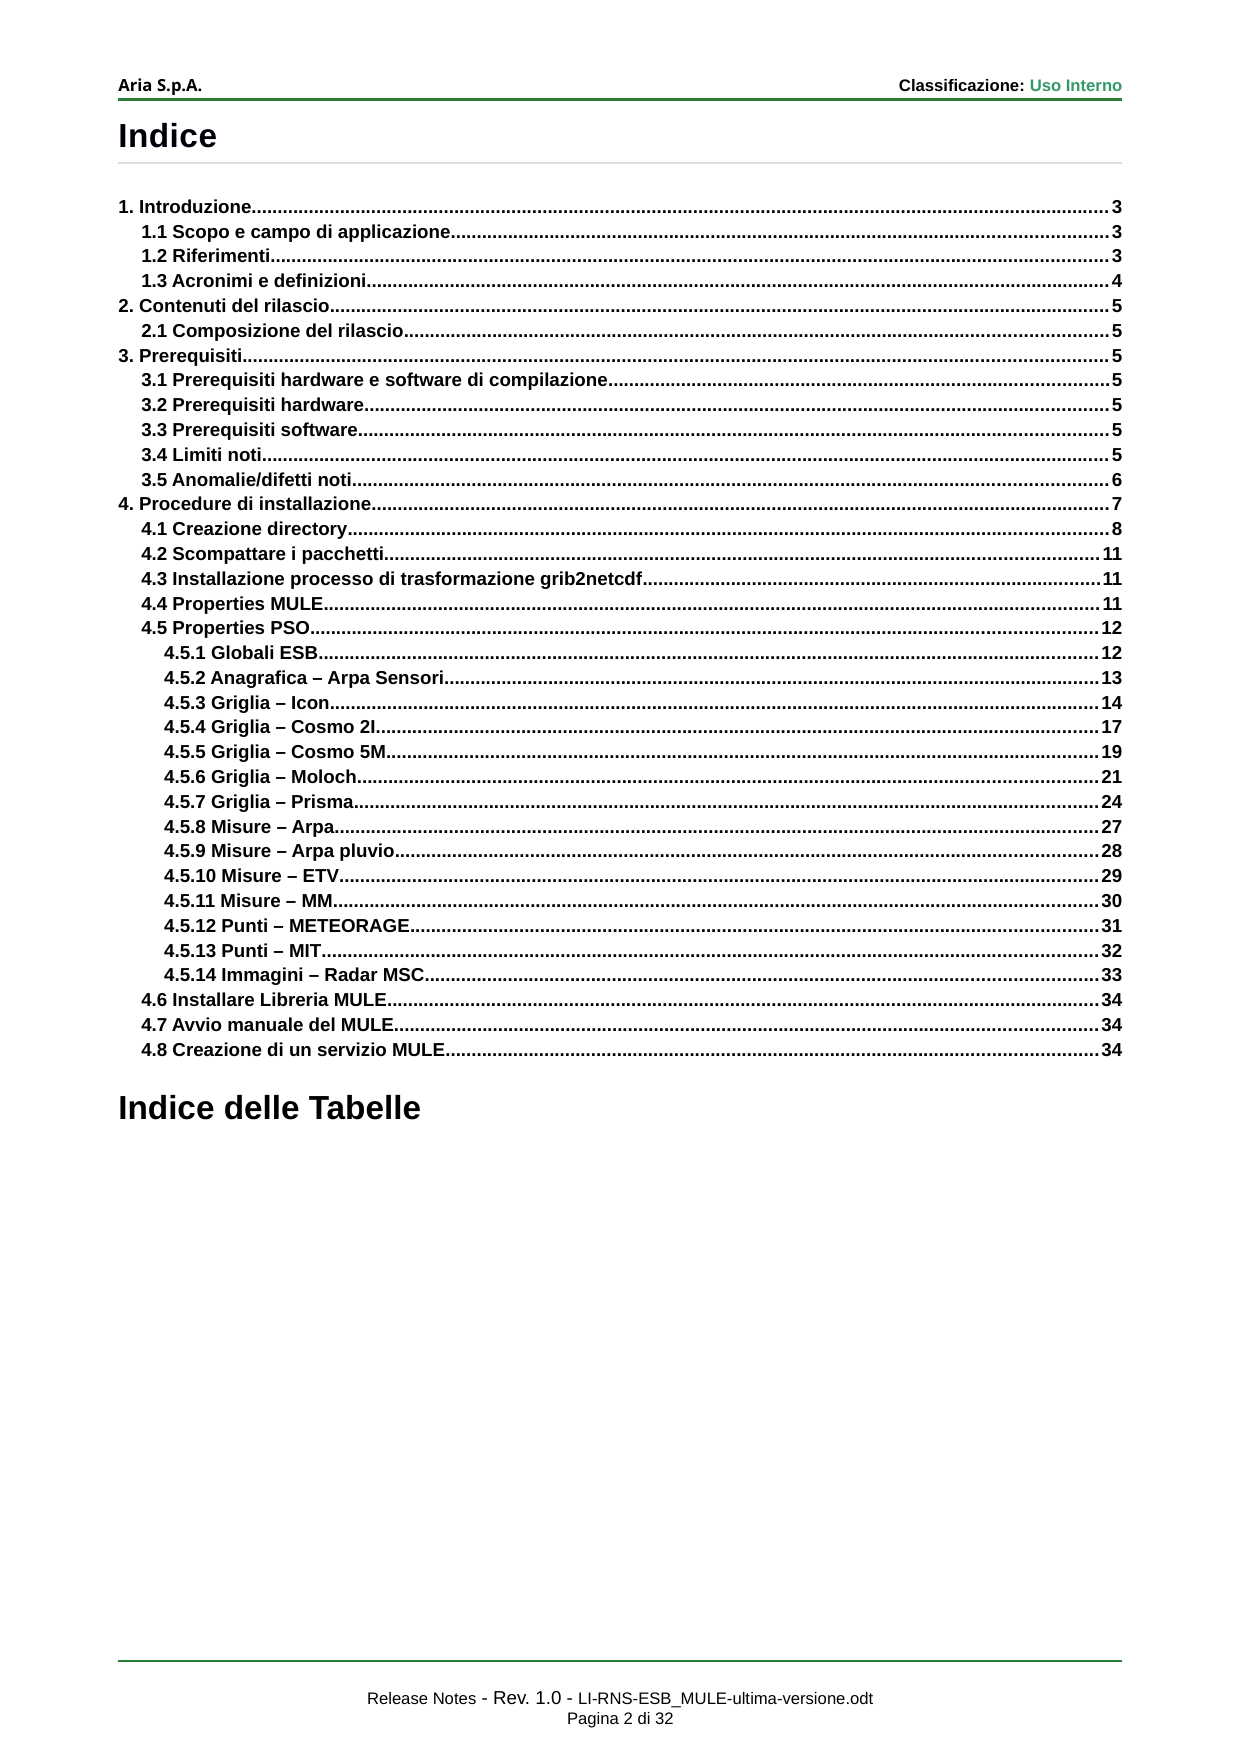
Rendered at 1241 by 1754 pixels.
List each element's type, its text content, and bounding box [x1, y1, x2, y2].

text 3.2 Prerequisiti hardware 5 [141, 394, 1122, 416]
text 4.5.8 Misure – Arpa 27 [164, 816, 1122, 837]
text 1.2 Riferimenti 3 [141, 245, 1122, 267]
text 4.5.11 Misure – MM 30 [164, 890, 1122, 911]
text 4.7 Avvio manuale del MULE 34 [141, 1014, 1122, 1035]
text 4.3 Installazione processo di trasformazione grib2netcdf 11 [141, 568, 1122, 589]
text 1.3 Acronimi e definizioni 4 [141, 270, 1122, 292]
text 4.5.10 Misure – ETV 29 [164, 865, 1122, 887]
text 1.1 Scopo e campo di applicazione 3 [141, 221, 1122, 242]
text 4.5.7 Griglia – Prisma 24 [164, 791, 1122, 812]
text 4.5.12 Punti – METEORAGE 31 [164, 915, 1122, 936]
text 3.1 Prerequisiti hardware e software di compilazione 5 [141, 369, 1122, 391]
text 4.5.14 Immagini – Radar MSC 33 [164, 964, 1122, 986]
text 4.5.6 Griglia – Moloch 21 [164, 766, 1122, 787]
text 4.5.3 Griglia – Icon 14 [164, 692, 1122, 713]
text 4.6 Installare Libreria MULE 34 [141, 989, 1122, 1011]
text 4.8 Creazione di un servizio MULE 34 [141, 1039, 1122, 1060]
text 2.1 Composizione del rilascio 5 [141, 320, 1122, 341]
text 3.4 Limiti noti 5 [141, 444, 1122, 465]
text 4.4 Properties MULE 11 [141, 592, 1122, 614]
text 4.5.2 Anagrafica – Arpa Sensori 13 [164, 667, 1122, 688]
text 4.1 Creazione directory 8 [141, 518, 1122, 539]
text 4.5 Properties PSO 12 [141, 617, 1122, 639]
text 4.5.13 Punti – MIT 32 [164, 939, 1122, 961]
text 1. Introduzione 3 [118, 196, 1122, 217]
text 2. Contenuti del rilascio 5 [118, 295, 1122, 316]
text 4.5.1 Globali ESB 12 [164, 642, 1122, 663]
text 4.5.4 Griglia – Cosmo 2I 17 [164, 716, 1122, 738]
text 4.2 Scompattare i pacchetti 11 [141, 543, 1122, 564]
text 3.3 Prerequisiti software 5 [141, 419, 1122, 440]
text 3. Prerequisiti 5 [118, 344, 1122, 366]
text Indice delle Tabelle [118, 1088, 1122, 1127]
text 4.5.5 Griglia – Cosmo 5M 19 [164, 741, 1122, 763]
text 3.5 Anomalie/difetti noti 6 [141, 468, 1122, 490]
text 4.5.9 Misure – Arpa pluvio 28 [164, 840, 1122, 862]
text 4. Procedure di installazione 7 [118, 493, 1122, 515]
title Indice [118, 116, 1122, 162]
